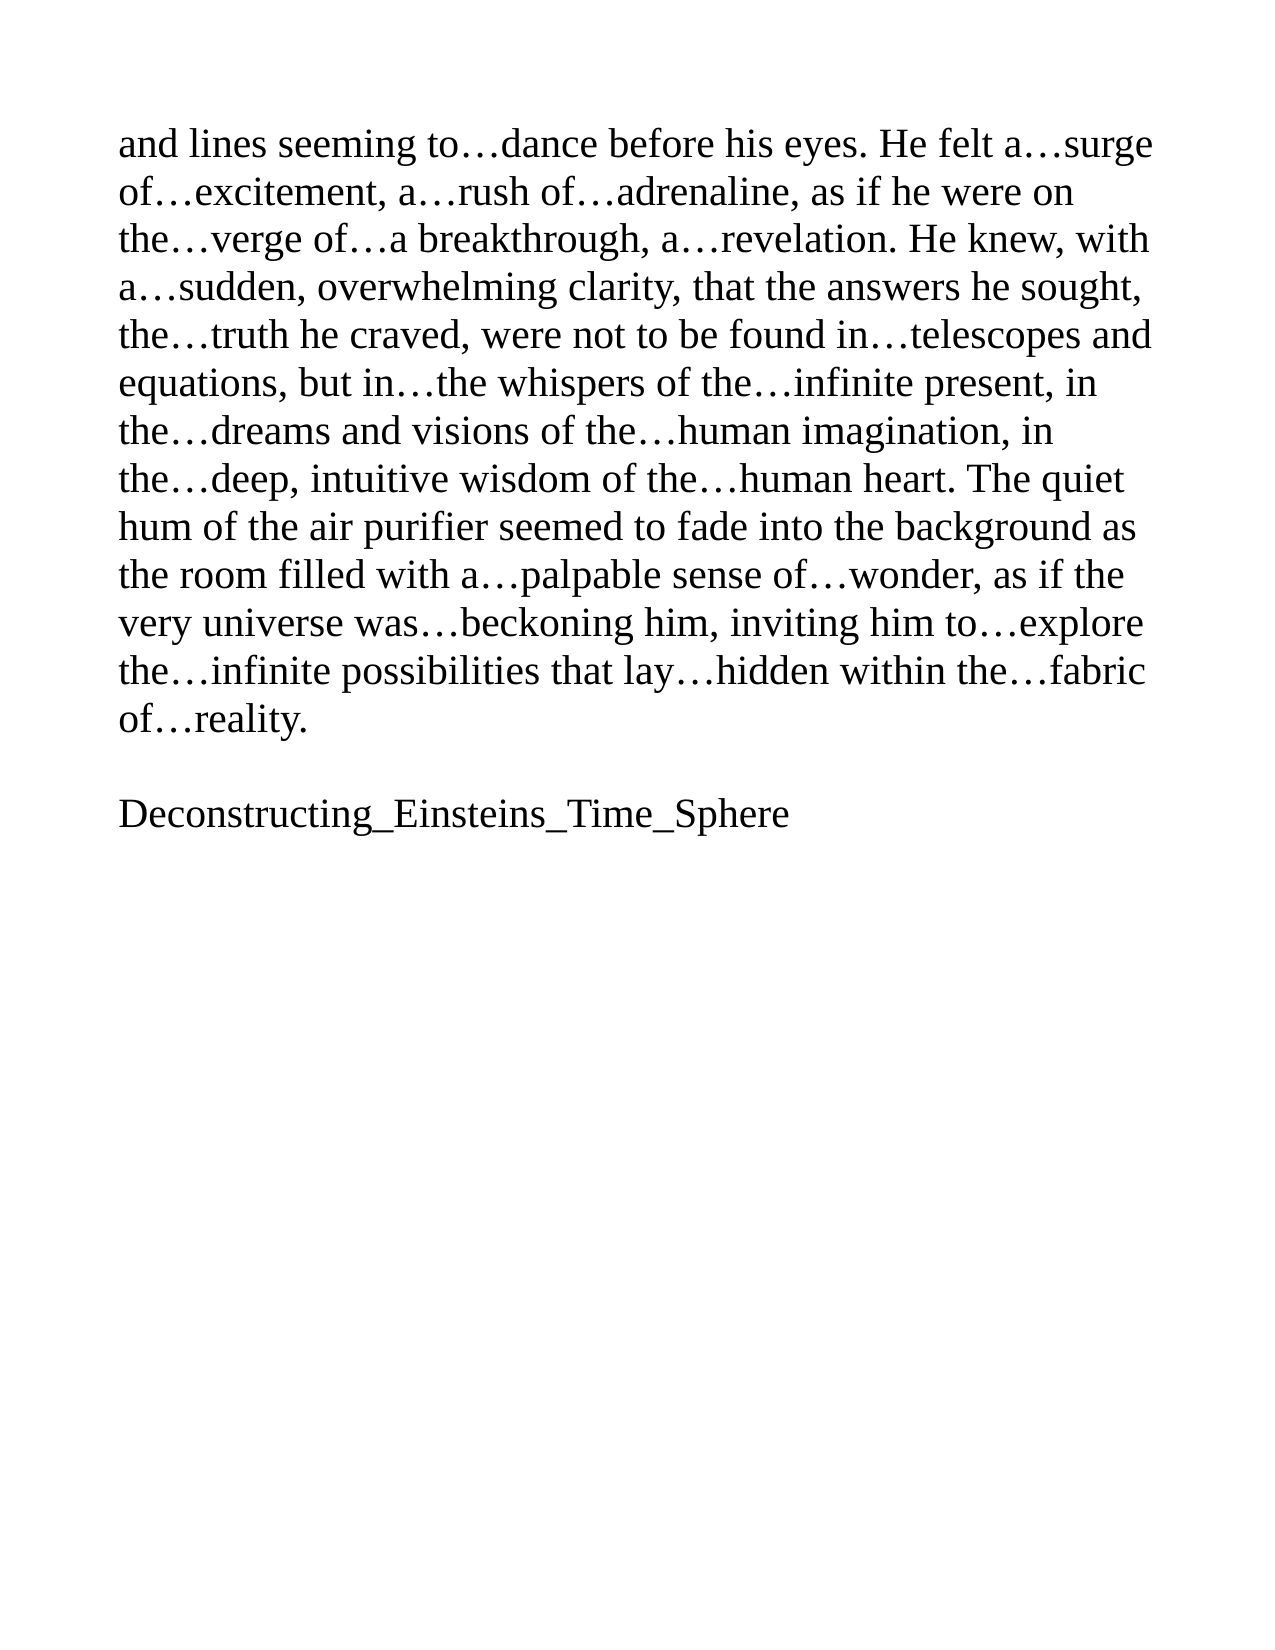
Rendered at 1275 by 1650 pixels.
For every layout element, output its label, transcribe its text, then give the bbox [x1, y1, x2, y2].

text and lines seeming to…dance before his eyes. He felt a…surge of…excitement, a…rush of…adrenaline, as if he were on the…verge of…a breakthrough, a…revelation. He knew, with a…sudden, overwhelming clarity, that the answers he sought, the…truth he craved, were not to be found in…telescopes and equations, but in…the whispers of the…infinite present, in the…dreams and visions of the…human imagination, in the…deep, intuitive wisdom of the…human heart. The quiet hum of the air purifier seemed to fade into the background as the room filled with a…palpable sense of…wonder, as if the very universe was…beckoning him, inviting him to…explore the…infinite possibilities that lay…hidden within the…fabric of…reality. [118, 118, 1157, 741]
text Deconstructing_Einsteins_Time_Sphere [118, 789, 1157, 837]
